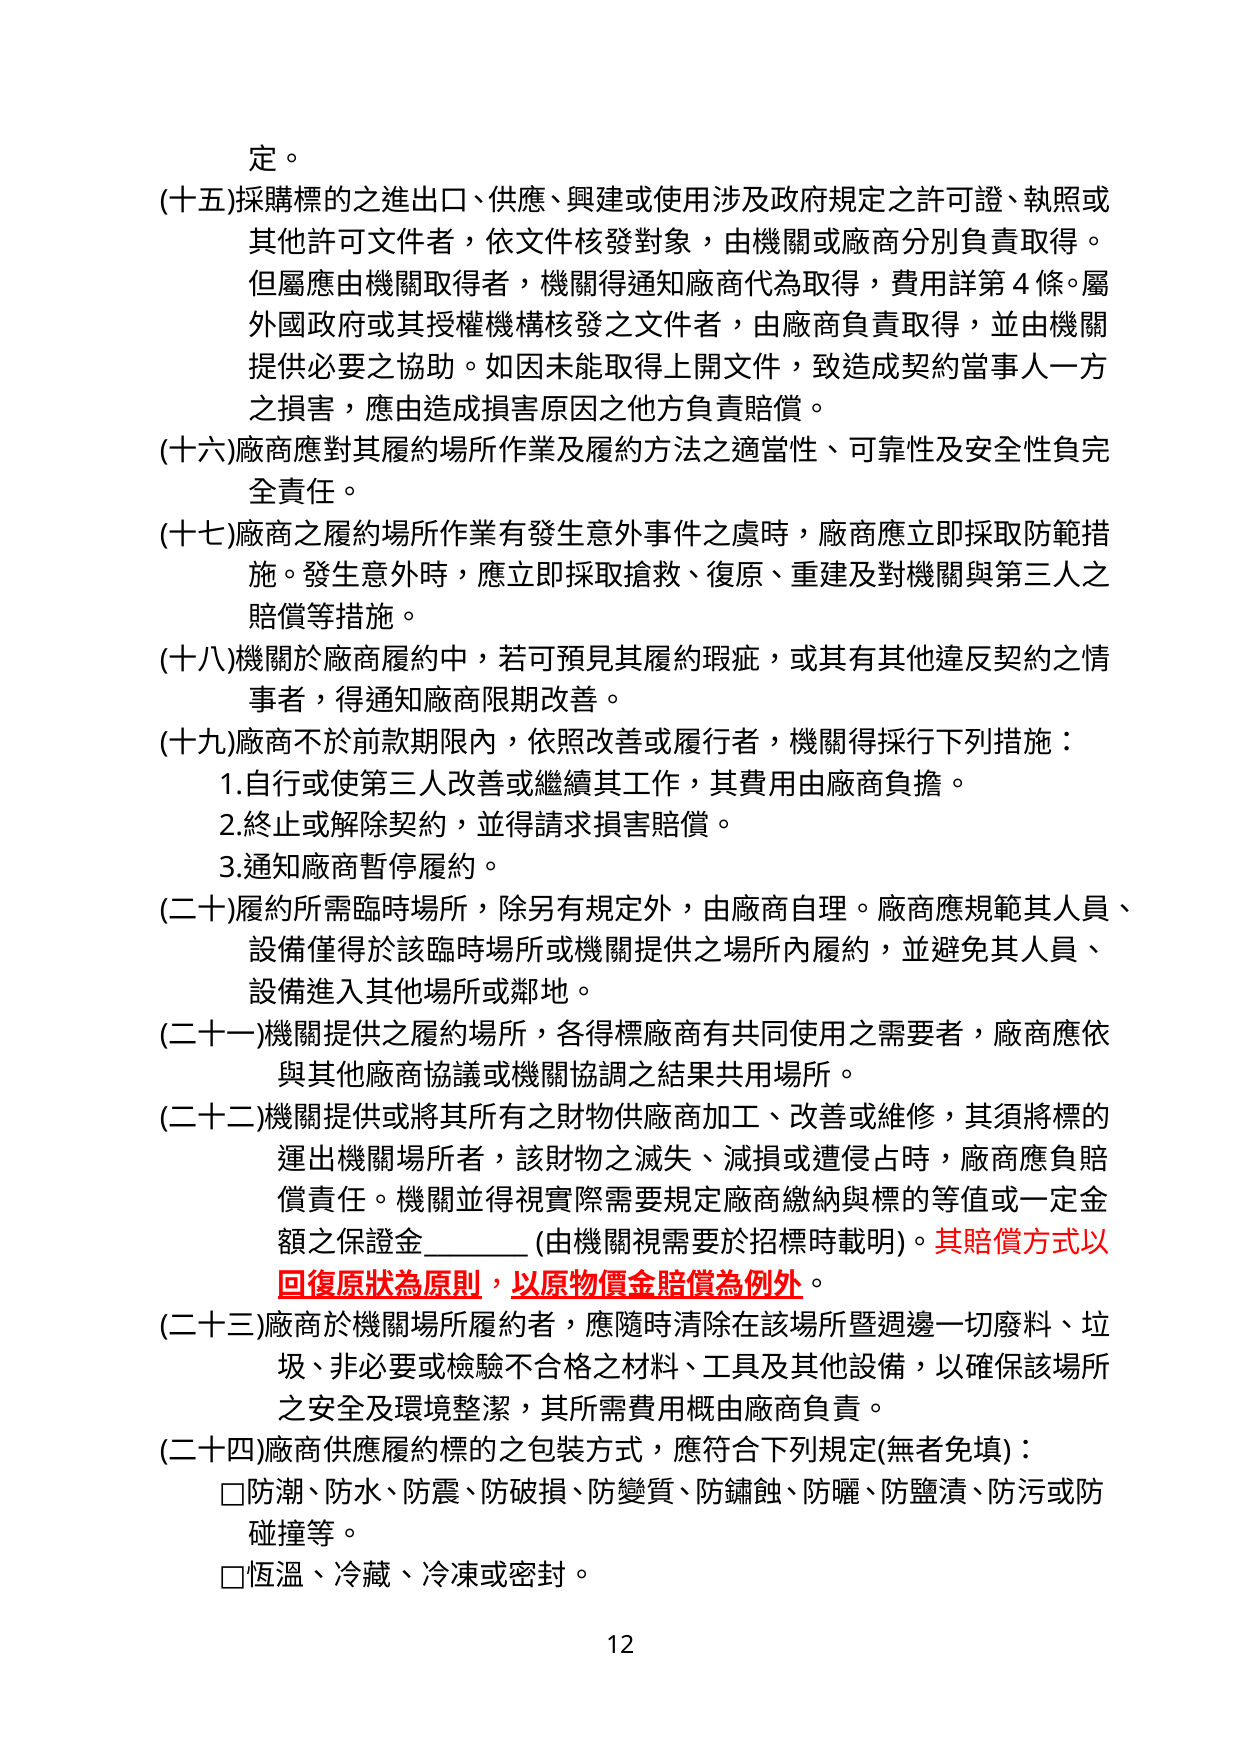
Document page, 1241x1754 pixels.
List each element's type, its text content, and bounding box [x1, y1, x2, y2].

text 1.自行或使第三人改善或繼續其工作，其費用由廠商負擔。 [218, 761, 1104, 802]
text (二十三)廠商於機關場所履約者，應隨時清除在該場所暨週邊一切廢料、垃圾、非必要或檢驗不合格之材料、工具及其他設備，以確保該場所之安全及環境整潔，其所需費用概由廠商負責。 [159, 1302, 1110, 1427]
text (十六)廠商應對其履約場所作業及履約方法之適當性、可靠性及安全性負完全責任。 [159, 427, 1110, 511]
text 定。 [159, 136, 1110, 177]
text (二十)履約所需臨時場所，除另有規定外，由廠商自理。廠商應規範其人員、設備僅得於該臨時場所或機關提供之場所內履約，並避免其人員、設備進入其他場所或鄰地。 [159, 886, 1110, 1011]
text (十五)採購標的之進出口、供應、興建或使用涉及政府規定之許可證、執照或其他許可文件者，依文件核發對象，由機關或廠商分別負責取得。但屬應由機關取得者，機關得通知廠商代為取得，費用詳第4條。屬外國政府或其授權機構核發之文件者，由廠商負責取得，並由機關提供必要之協助。如因未能取得上開文件，致造成契約當事人一方之損害，應由造成損害原因之他方負責賠償。 [159, 177, 1110, 427]
text (十八)機關於廠商履約中，若可預見其履約瑕疵，或其有其他違反契約之情事者，得通知廠商限期改善。 [159, 636, 1110, 719]
text 3.通知廠商暫停履約。 [218, 844, 1104, 886]
text (二十二)機關提供或將其所有之財物供廠商加工、改善或維修，其須將標的運出機關場所者，該財物之滅失、減損或遭侵占時，廠商應負賠償責任。機關並得視實際需要規定廠商繳納與標的等值或一定金額之保證金________ (由機關視需要於招標時載明)。其賠償方式以回復原狀為原則，以原物價金賠償為例外。 [159, 1094, 1110, 1302]
text (十九)廠商不於前款期限內，依照改善或履行者，機關得採行下列措施： [159, 719, 1110, 761]
text □恆溫、冷藏、冷凍或密封。 [218, 1552, 1104, 1594]
text (二十一)機關提供之履約場所，各得標廠商有共同使用之需要者，廠商應依與其他廠商協議或機關協調之結果共用場所。 [159, 1011, 1110, 1094]
text □防潮、防水、防震、防破損、防變質、防鏽蝕、防曬、防鹽漬、防污或防碰撞等。 [218, 1469, 1104, 1552]
text (十七)廠商之履約場所作業有發生意外事件之虞時，廠商應立即採取防範措施。發生意外時，應立即採取搶救、復原、重建及對機關與第三人之賠償等措施。 [159, 511, 1110, 636]
text (二十四)廠商供應履約標的之包裝方式，應符合下列規定(無者免填)： [159, 1427, 1110, 1469]
text 2.終止或解除契約，並得請求損害賠償。 [218, 802, 1104, 844]
